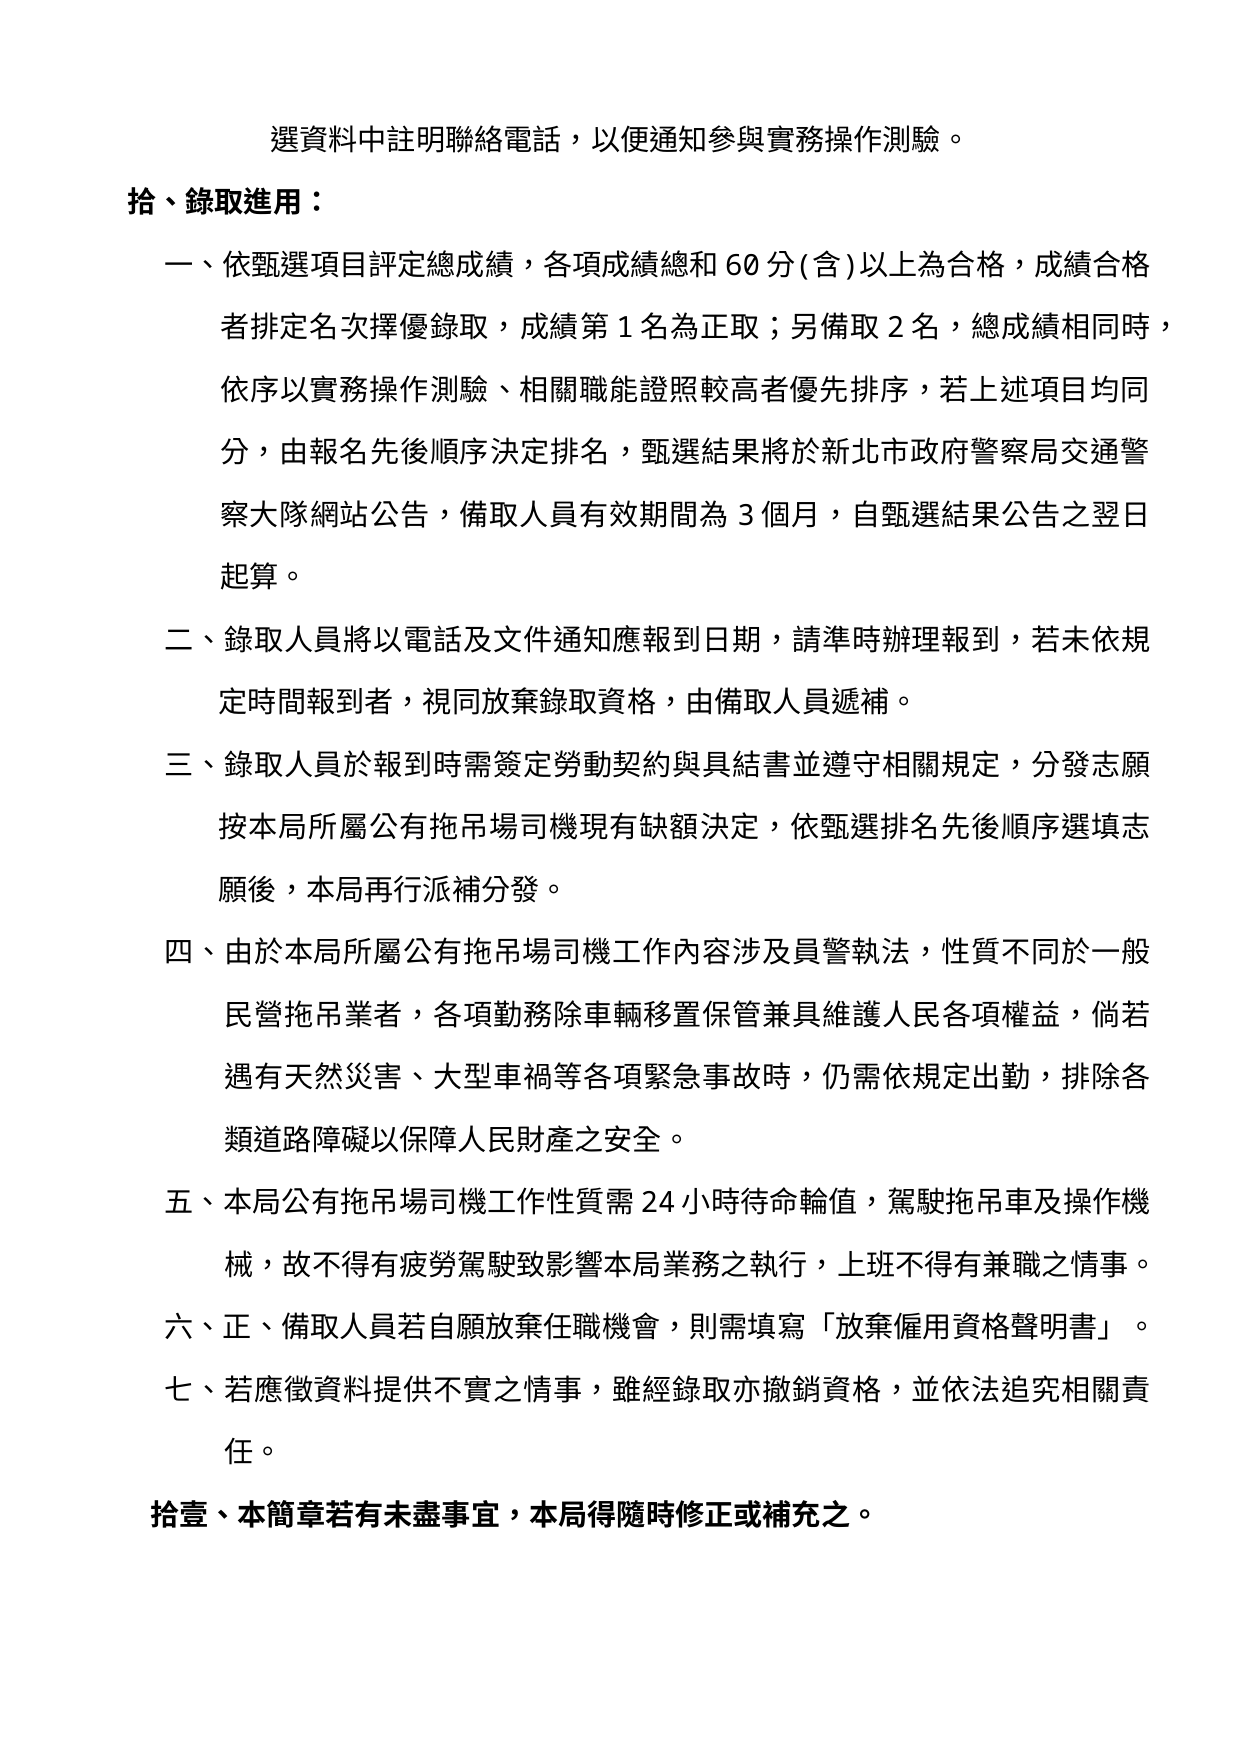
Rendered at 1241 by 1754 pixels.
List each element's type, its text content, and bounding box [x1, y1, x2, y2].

text 五、本局公有拖吊場司機工作性質需24小時待命輪值，駕駛拖吊車及操作機械，故不得有疲勞駕駛致影響本局業務之執行，上班不得有兼職之情事。 [164, 1158, 1152, 1283]
text 七、若應徵資料提供不實之情事，雖經錄取亦撤銷資格，並依法追究相關責任。 [164, 1346, 1152, 1471]
text 六、正、備取人員若自願放棄任職機會，則需填寫「放棄僱用資格聲明書」。 [164, 1283, 1152, 1346]
text 一、依甄選項目評定總成績，各項成績總和60分(含)以上為合格，成績合格者排定名次擇優錄取，成績第1名為正取；另備取2名，總成績相同時，依序以實務操作測驗、相關職能證照較高者優先排序，若上述項目均同分，由報名先後順序決定排名，甄選結果將於新北市政府警察局交通警察大隊網站公告，備取人員有效期間為3個月，自甄選結果公告之翌日起算。 [164, 221, 1152, 596]
text 選資料中註明聯絡電話，以便通知參與實務操作測驗。 [200, 96, 1152, 158]
text 四、由於本局所屬公有拖吊場司機工作內容涉及員警執法，性質不同於一般民營拖吊業者，各項勤務除車輛移置保管兼具維護人民各項權益，倘若遇有天然災害、大型車禍等各項緊急事故時，仍需依規定出勤，排除各類道路障礙以保障人民財產之安全。 [164, 908, 1152, 1158]
text 拾壹、本簡章若有未盡事宜，本局得隨時修正或補充之。 [150, 1471, 1152, 1533]
text 三、錄取人員於報到時需簽定勞動契約與具結書並遵守相關規定，分發志願按本局所屬公有拖吊場司機現有缺額決定，依甄選排名先後順序選填志願後，本局再行派補分發。 [164, 721, 1152, 908]
text 拾、錄取進用： [127, 158, 1152, 221]
text 二、錄取人員將以電話及文件通知應報到日期，請準時辦理報到，若未依規定時間報到者，視同放棄錄取資格，由備取人員遞補。 [164, 596, 1152, 721]
